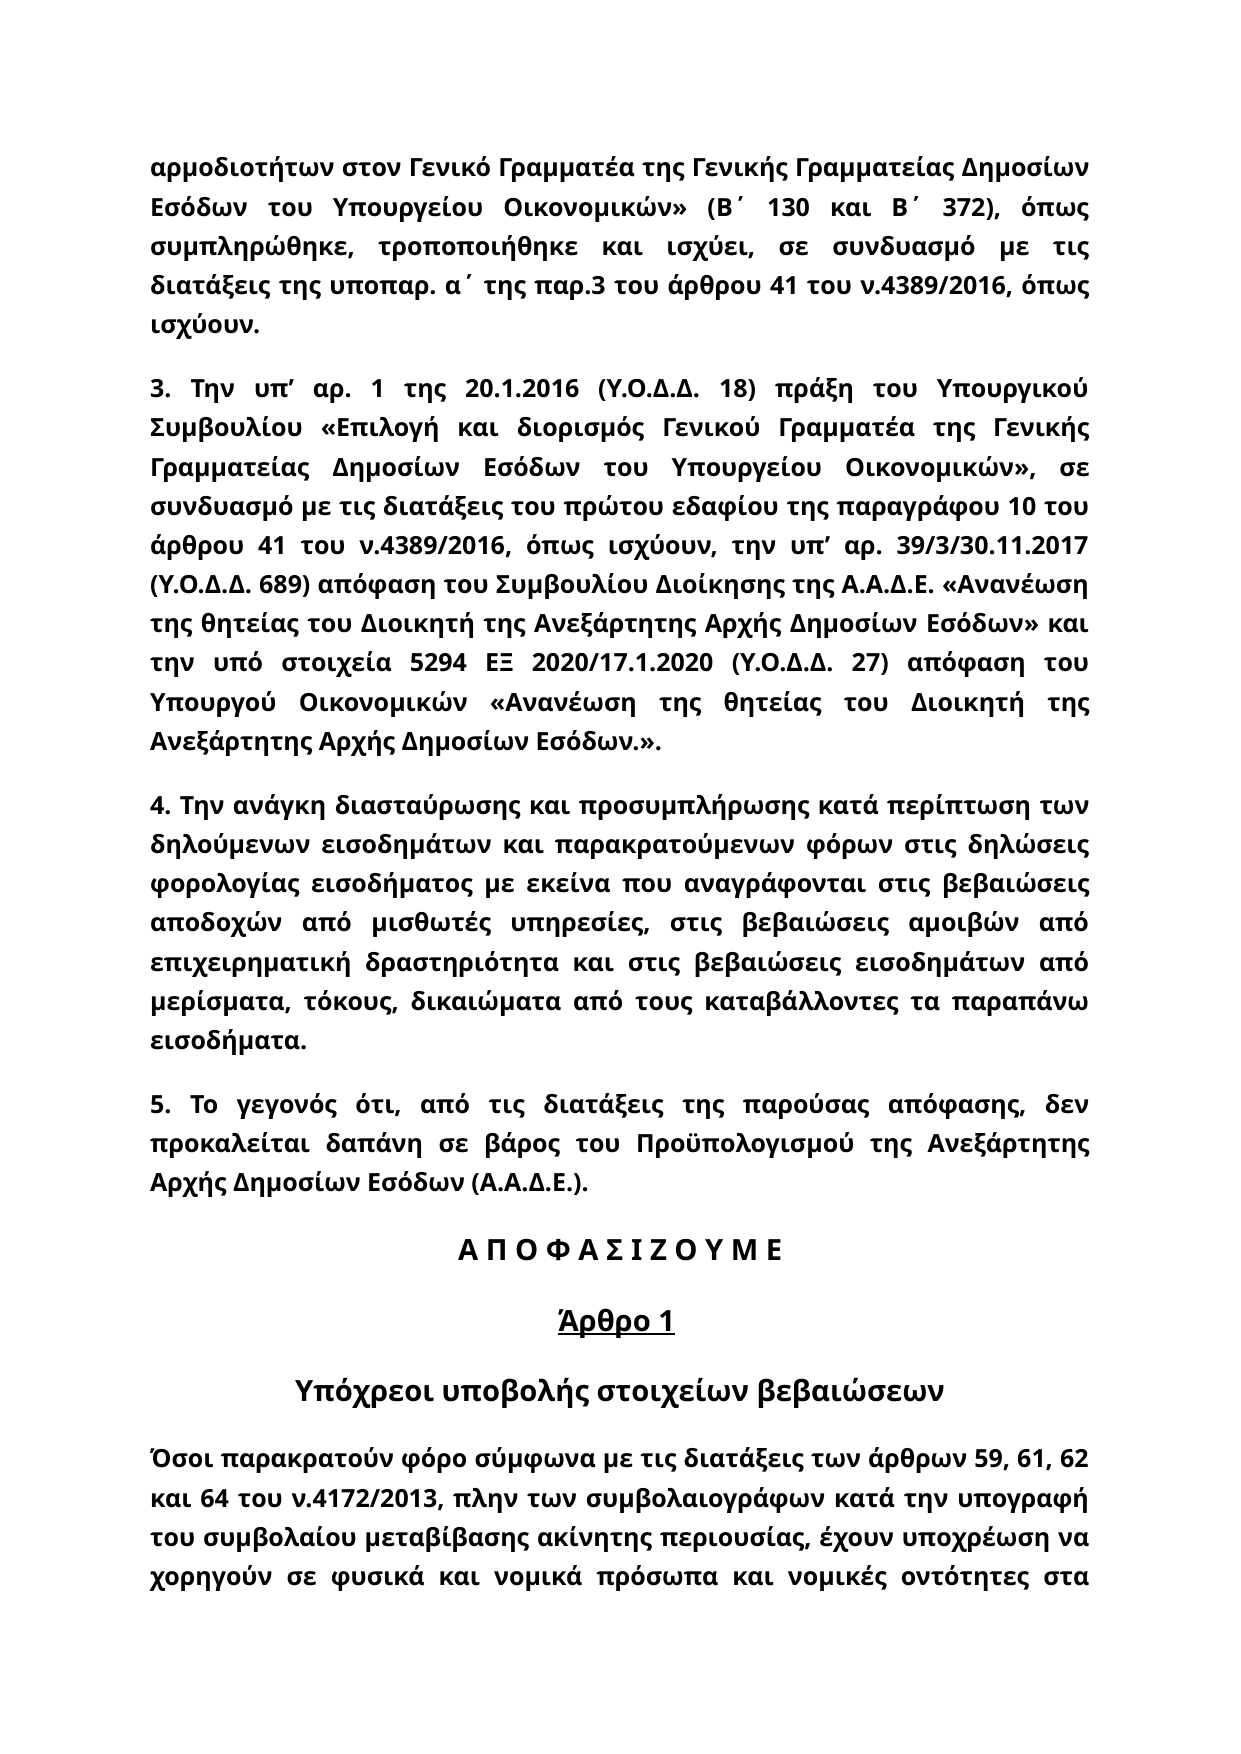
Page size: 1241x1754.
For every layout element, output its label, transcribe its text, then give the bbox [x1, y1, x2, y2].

text 3. Την υπ’ αρ. 1 της 20.1.2016 (Υ.Ο.Δ.Δ. 18) πράξη του Υπουργικού Συμβουλίου «Επιλογή και διορισμός Γενικού Γραμματέα της Γενικής Γραμματείας Δημοσίων Εσόδων του Υπουργείου Οικονομικών», σε συνδυασμό με τις διατάξεις του πρώτου εδαφίου της παραγράφου 10 του άρθρου 41 του ν.4389/2016, όπως ισχύουν, την υπ’ αρ. 39/3/30.11.2017 (Υ.Ο.Δ.Δ. 689) απόφαση του Συμβουλίου Διοίκησης της Α.Α.Δ.Ε. «Ανανέωση της θητείας του Διοικητή της Ανεξάρτητης Αρχής Δημοσίων Εσόδων» και την υπό στοιχεία 5294 ΕΞ 2020/17.1.2020 (Υ.Ο.Δ.Δ. 27) απόφαση του Υπουργού Οικονομικών «Ανανέωση της θητείας του Διοικητή της Ανεξάρτητης Αρχής Δημοσίων Εσόδων.». [150, 371, 1090, 757]
text 5. Το γεγονός ότι, από τις διατάξεις της παρούσας απόφασης, δεν προκαλείται δαπάνη σε βάρος του Προϋπολογισμού της Ανεξάρτητης Αρχής Δημοσίων Εσόδων (Α.Α.Δ.Ε.). [150, 1087, 1090, 1199]
text αρμοδιοτήτων στον Γενικό Γραμματέα της Γενικής Γραμματείας Δημοσίων Εσόδων του Υπουργείου Οικονομικών» (Β΄ 130 και Β΄ 372), όπως συμπληρώθηκε, τροποποιήθηκε και ισχύει, σε συνδυασμό με τις διατάξεις της υποπαρ. α΄ της παρ.3 του άρθρου 41 του ν.4389/2016, όπως ισχύουν. [150, 150, 1090, 341]
text Όσοι παρακρατούν φόρο σύμφωνα με τις διατάξεις των άρθρων 59, 61, 62 και 64 του ν.4172/2013, πλην των συμβολαιογράφων κατά την υπογραφή του συμβολαίου μεταβίβασης ακίνητης περιουσίας, έχουν υποχρέωση να χορηγούν σε φυσικά και νομικά πρόσωπα και νομικές οντότητες στα [150, 1441, 1090, 1593]
subtitle Άρθρο 1 [150, 1300, 1090, 1339]
text Α Π Ο Φ Α Σ Ι Ζ Ο Υ Μ Ε [150, 1229, 1090, 1269]
text 4. Την ανάγκη διασταύρωσης και προσυμπλήρωσης κατά περίπτωση των δηλούμενων εισοδημάτων και παρακρατούμενων φόρων στις δηλώσεις φορολογίας εισοδήματος με εκείνα που αναγράφονται στις βεβαιώσεις αποδοχών από μισθωτές υπηρεσίες, στις βεβαιώσεις αμοιβών από επιχειρηματική δραστηριότητα και στις βεβαιώσεις εισοδημάτων από μερίσματα, τόκους, δικαιώματα από τους καταβάλλοντες τα παραπάνω εισοδήματα. [150, 787, 1090, 1057]
subtitle Υπόχρεοι υποβολής στοιχείων βεβαιώσεων [150, 1370, 1090, 1410]
